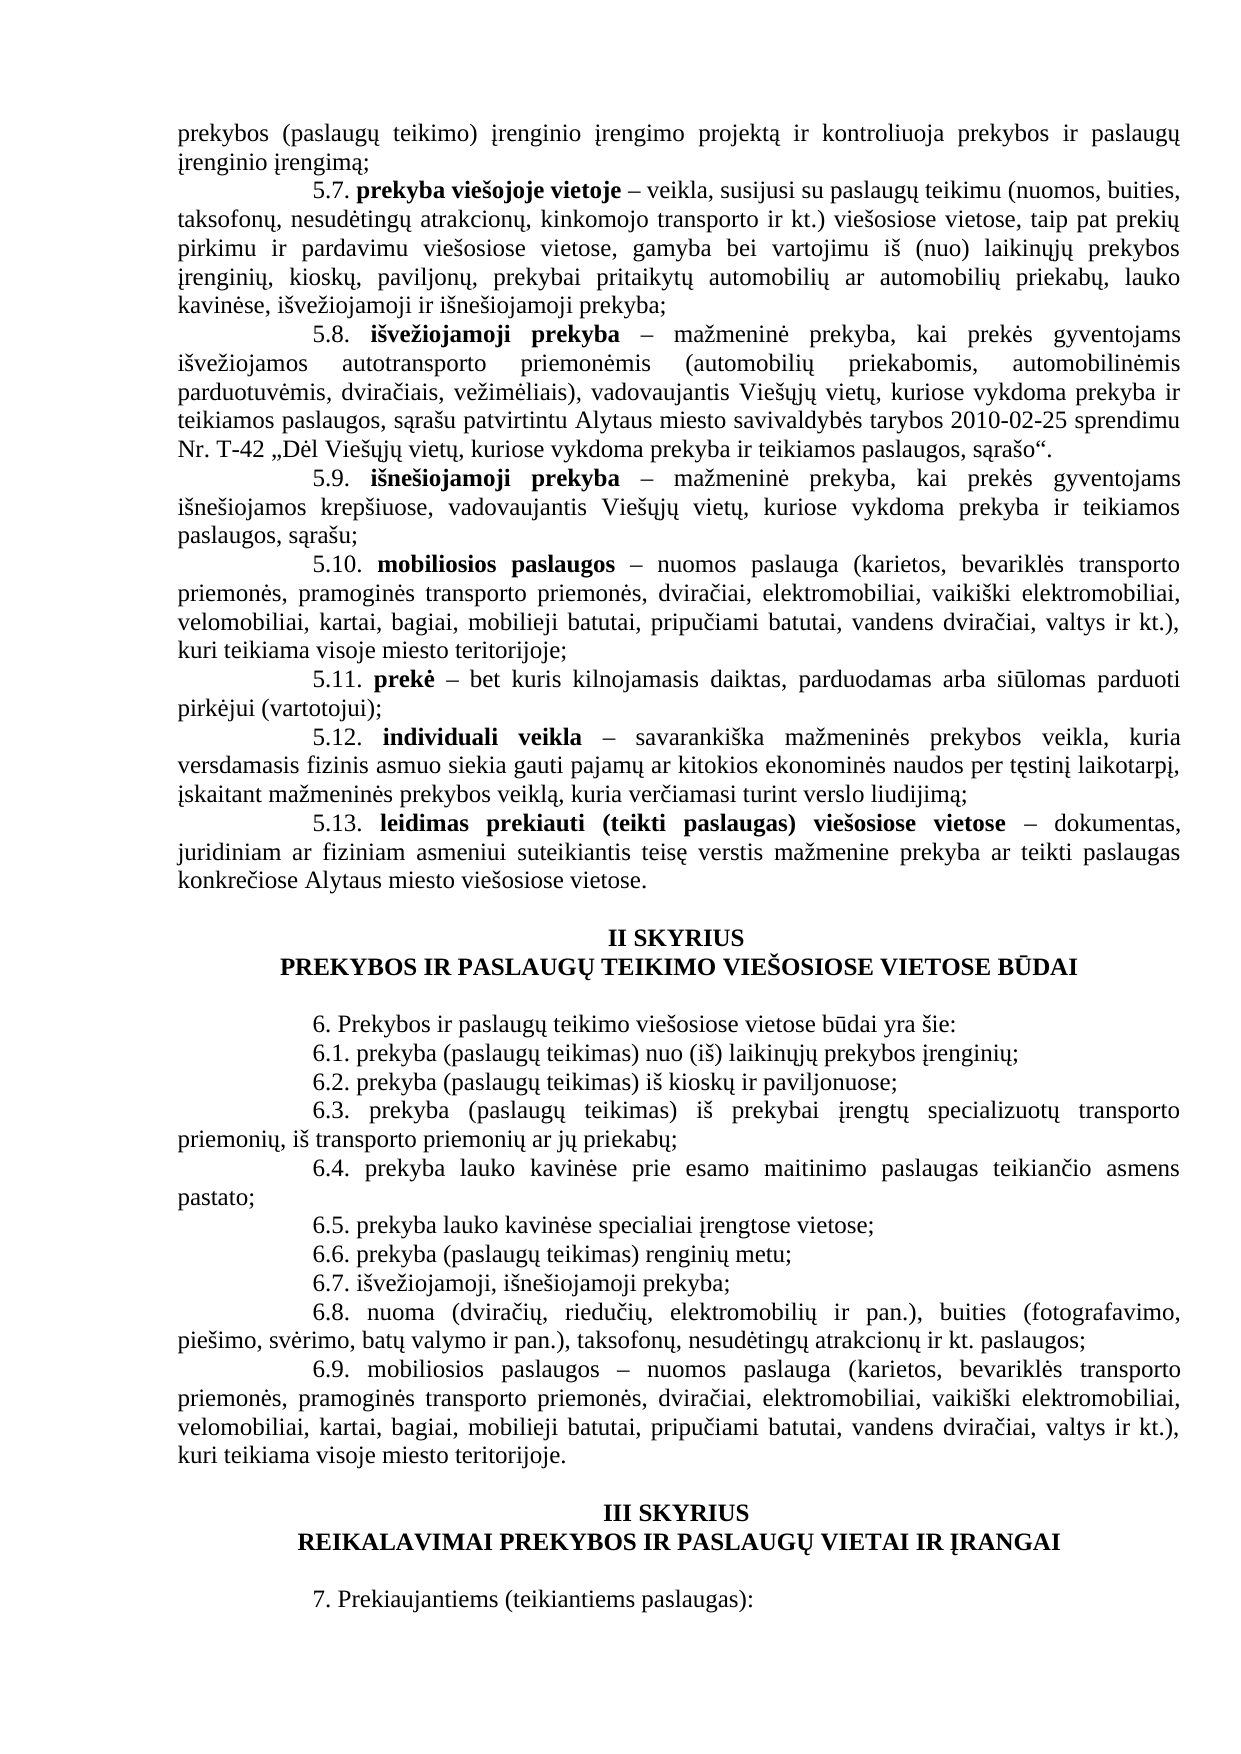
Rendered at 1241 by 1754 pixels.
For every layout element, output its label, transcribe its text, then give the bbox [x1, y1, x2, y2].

text 5.13. leidimas prekiauti (teikti paslaugas) viešosiose vietose – dokumentas, juridiniam ar fiziniam asmeniui suteikiantis teisę verstis mažmenine prekyba ar teikti paslaugas konkrečiose Alytaus miesto viešosiose vietose. [177, 808, 1181, 894]
text III SKYRIUS [177, 1498, 1181, 1527]
text 6.8. nuoma (dviračių, riedučių, elektromobilių ir pan.), buities (fotografavimo, piešimo, svėrimo, batų valymo ir pan.), taksofonų, nesudėtingų atrakcionų ir kt. paslaugos; [177, 1297, 1181, 1354]
text 6.5. prekyba lauko kavinėse specialiai įrengtose vietose; [177, 1211, 1181, 1239]
text 6.9. mobiliosios paslaugos – nuomos paslauga (karietos, bevariklės transporto priemonės, pramoginės transporto priemonės, dviračiai, elektromobiliai, vaikiški elektromobiliai, velomobiliai, kartai, bagiai, mobilieji batutai, pripučiami batutai, vandens dviračiai, valtys ir kt.), kuri teikiama visoje miesto teritorijoje. [177, 1354, 1181, 1469]
text 6.7. išvežiojamoji, išnešiojamoji prekyba; [177, 1268, 1181, 1297]
text 5.7. prekyba viešojoje vietoje – veikla, susijusi su paslaugų teikimu (nuomos, buities, taksofonų, nesudėtingų atrakcionų, kinkomojo transporto ir kt.) viešosiose vietose, taip pat prekių pirkimu ir pardavimu viešosiose vietose, gamyba bei vartojimu iš (nuo) laikinųjų prekybos įrenginių, kioskų, paviljonų, prekybai pritaikytų automobilių ar automobilių priekabų, lauko kavinėse, išvežiojamoji ir išnešiojamoji prekyba; [177, 176, 1181, 319]
text 6.2. prekyba (paslaugų teikimas) iš kioskų ir paviljonuose; [177, 1067, 1181, 1096]
text prekybos (paslaugų teikimo) įrenginio įrengimo projektą ir kontroliuoja prekybos ir paslaugų įrenginio įrengimą; [177, 118, 1181, 176]
text PREKYBOS IR PASLAUGŲ TEIKIMO VIEŠOSIOSE VIETOSE BŪDAI [177, 952, 1181, 981]
text 5.8. išvežiojamoji prekyba – mažmeninė prekyba, kai prekės gyventojams išvežiojamos autotransporto priemonėmis (automobilių priekabomis, automobilinėmis parduotuvėmis, dviračiais, vežimėliais), vadovaujantis Viešųjų vietų, kuriose vykdoma prekyba ir teikiamos paslaugos, sąrašu patvirtintu Alytaus miesto savivaldybės tarybos 2010-02-25 sprendimu Nr. T-42 „Dėl Viešųjų vietų, kuriose vykdoma prekyba ir teikiamos paslaugos, sąrašo“. [177, 319, 1181, 463]
text 6.3. prekyba (paslaugų teikimas) iš prekybai įrengtų specializuotų transporto priemonių, iš transporto priemonių ar jų priekabų; [177, 1096, 1181, 1153]
text REIKALAVIMAI PREKYBOS IR PASLAUGŲ VIETAI IR ĮRANGAI [177, 1527, 1181, 1556]
text 6.6. prekyba (paslaugų teikimas) renginių metu; [177, 1239, 1181, 1268]
text 5.9. išnešiojamoji prekyba – mažmeninė prekyba, kai prekės gyventojams išnešiojamos krepšiuose, vadovaujantis Viešųjų vietų, kuriose vykdoma prekyba ir teikiamos paslaugos, sąrašu; [177, 463, 1181, 549]
text 6.1. prekyba (paslaugų teikimas) nuo (iš) laikinųjų prekybos įrenginių; [177, 1038, 1181, 1067]
text II SKYRIUS [177, 923, 1181, 952]
text 7. Prekiaujantiems (teikiantiems paslaugas): [177, 1584, 1181, 1613]
text 5.12. individuali veikla – savarankiška mažmeninės prekybos veikla, kuria versdamasis fizinis asmuo siekia gauti pajamų ar kitokios ekonominės naudos per tęstinį laikotarpį, įskaitant mažmeninės prekybos veiklą, kuria verčiamasi turint verslo liudijimą; [177, 722, 1181, 808]
text 6. Prekybos ir paslaugų teikimo viešosiose vietose būdai yra šie: [177, 1009, 1181, 1038]
text 5.11. prekė – bet kuris kilnojamasis daiktas, parduodamas arba siūlomas parduoti pirkėjui (vartotojui); [177, 664, 1181, 722]
text 6.4. prekyba lauko kavinėse prie esamo maitinimo paslaugas teikiančio asmens pastato; [177, 1153, 1181, 1211]
text 5.10. mobiliosios paslaugos – nuomos paslauga (karietos, bevariklės transporto priemonės, pramoginės transporto priemonės, dviračiai, elektromobiliai, vaikiški elektromobiliai, velomobiliai, kartai, bagiai, mobilieji batutai, pripučiami batutai, vandens dviračiai, valtys ir kt.), kuri teikiama visoje miesto teritorijoje; [177, 549, 1181, 664]
